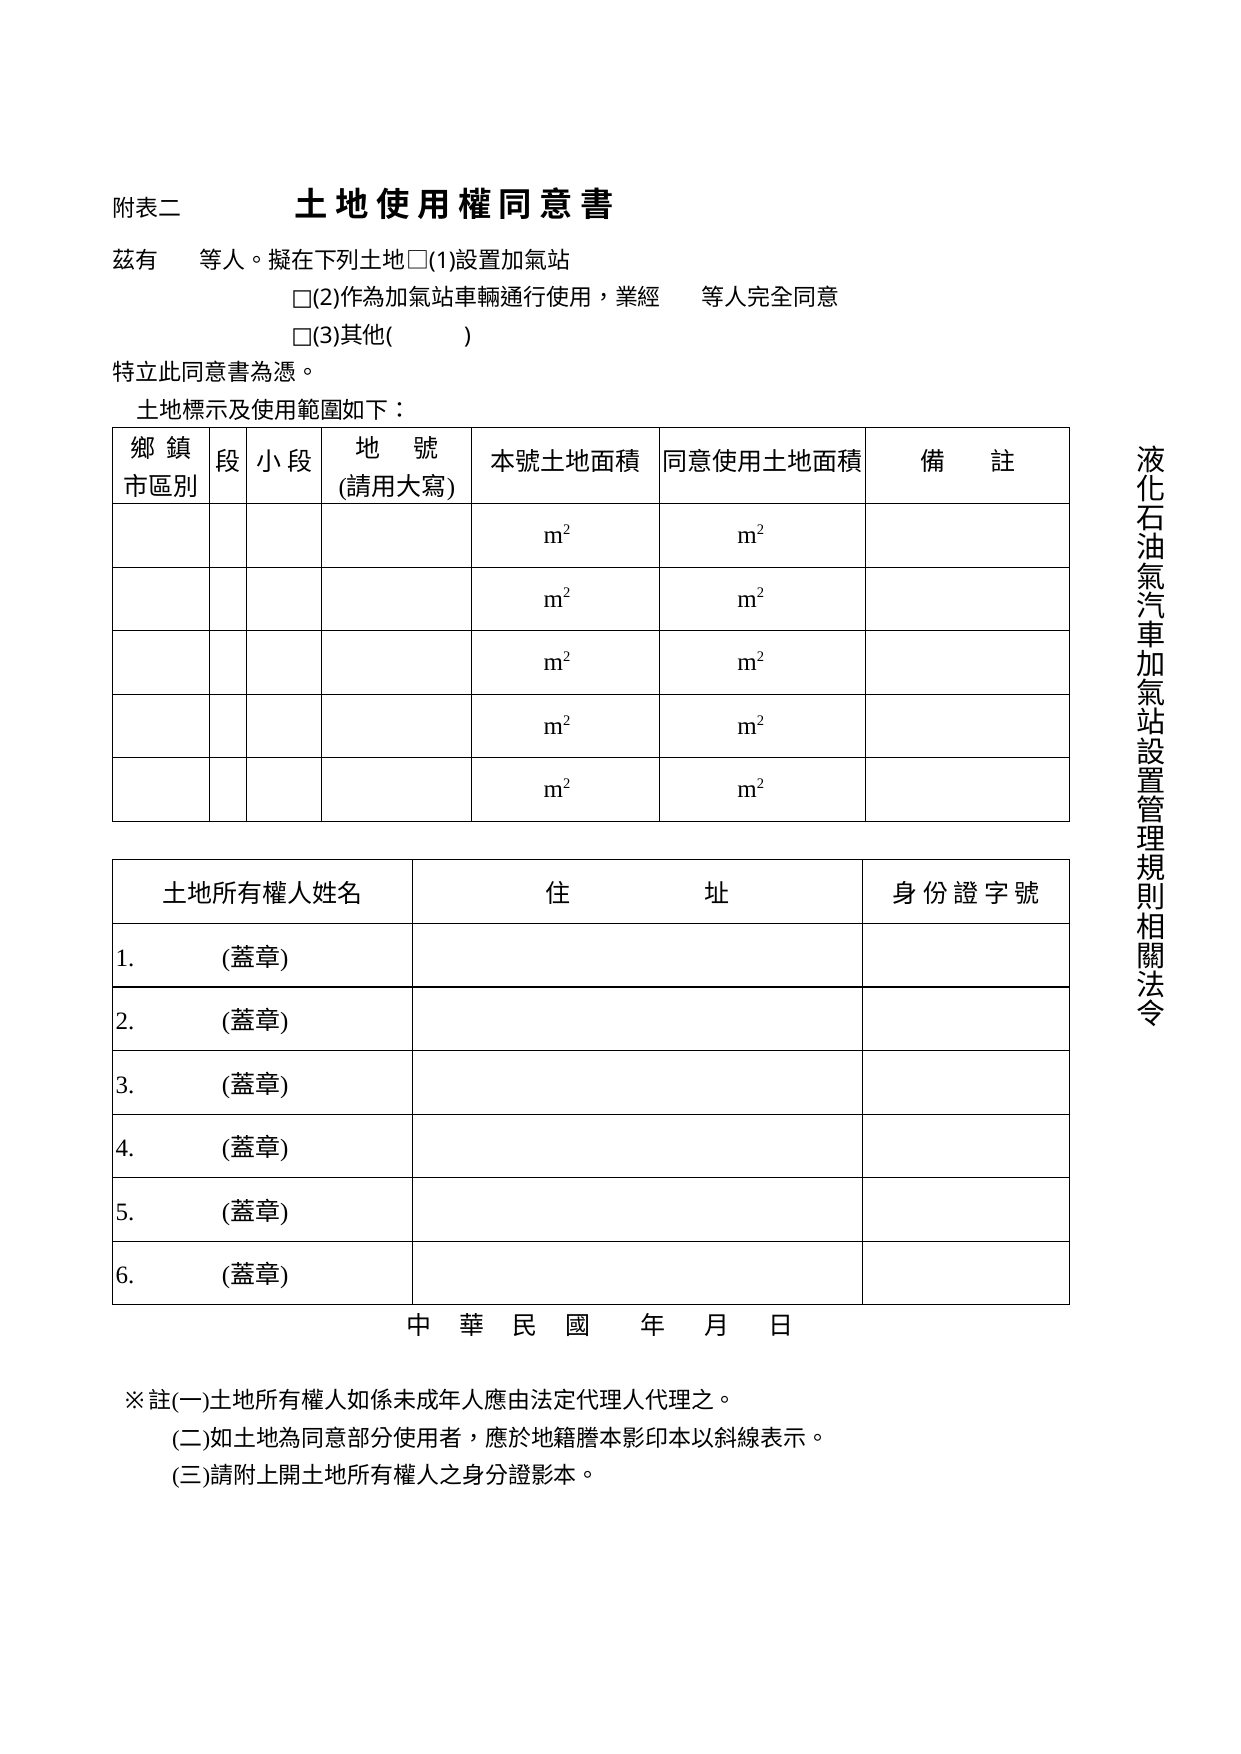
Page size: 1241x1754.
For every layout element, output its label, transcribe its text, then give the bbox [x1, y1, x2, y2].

table_cell m2 [660, 504, 865, 567]
table_cell m2 [660, 568, 865, 630]
list 註(一)土地所有權人如係未成年人應由法定代理人代理之。 [125, 1380, 1087, 1418]
table_header 住 址 [413, 860, 862, 923]
table_cell [863, 1178, 1069, 1241]
text 附表二 土 地 使 用 權 同 意 書 [112, 164, 1087, 239]
table_cell m2 [660, 758, 865, 821]
table_cell [866, 504, 1069, 567]
table_cell [863, 1051, 1069, 1113]
table_cell [247, 758, 321, 821]
table_cell [413, 1115, 862, 1177]
table_cell [413, 1242, 862, 1304]
table_cell [322, 758, 471, 821]
table_cell [863, 1115, 1069, 1177]
table_cell [210, 504, 246, 567]
table_cell m2 [472, 695, 659, 757]
table_cell 2. (蓋章) [113, 988, 412, 1050]
table_cell 1. (蓋章) [113, 924, 412, 986]
table_cell m2 [472, 758, 659, 821]
table_cell m2 [660, 695, 865, 757]
text □(2)作為加氣站車輛通行使用，業經 等人完全同意 [112, 277, 1087, 314]
table_cell [413, 988, 862, 1050]
text (二)如土地為同意部分使用者，應於地籍謄本影印本以斜線表示。 [125, 1418, 1087, 1455]
table_cell [866, 758, 1069, 821]
table_cell 4. (蓋章) [113, 1115, 412, 1177]
table_header 同意使用土地面積 [660, 428, 865, 503]
table_cell [247, 504, 321, 567]
table_cell 6. (蓋章) [113, 1242, 412, 1304]
table_cell [866, 631, 1069, 694]
text 特立此同意書為憑。 [112, 352, 1087, 389]
table_cell m2 [660, 631, 865, 694]
table_cell [247, 631, 321, 694]
table_cell [322, 631, 471, 694]
table_cell [210, 631, 246, 694]
table_cell [210, 695, 246, 757]
table_cell [322, 504, 471, 567]
table_header 身 份 證 字 號 [863, 860, 1069, 923]
text □(3)其他( ) [112, 314, 1087, 352]
table_cell [247, 568, 321, 630]
table_cell [863, 924, 1069, 986]
table_header 地 號 (請用大寫) [322, 428, 471, 503]
table_cell [210, 568, 246, 630]
table_cell [866, 695, 1069, 757]
text 中 華 民 國 年 月 日 [112, 1305, 1087, 1343]
table_header 鄉 鎮 市區別 [113, 428, 209, 503]
table_cell [113, 631, 209, 694]
table_header 小 段 [247, 428, 321, 503]
text 茲有 等人。擬在下列土地□(1)設置加氣站 [112, 239, 1087, 277]
table_cell [113, 504, 209, 567]
table_cell 3. (蓋章) [113, 1051, 412, 1113]
table_header 段 [210, 428, 246, 503]
table_header 備 註 [866, 428, 1069, 503]
table_cell [866, 568, 1069, 630]
table_cell [413, 1178, 862, 1241]
table_cell m2 [472, 631, 659, 694]
table_cell [322, 695, 471, 757]
table_cell [413, 1051, 862, 1113]
table_cell [113, 758, 209, 821]
table_header 土地所有權人姓名 [113, 860, 412, 923]
table_cell [210, 758, 246, 821]
table_cell [413, 924, 862, 986]
table_cell [247, 695, 321, 757]
text 土地標示及使用範圍如下： [112, 389, 1087, 427]
table_cell m2 [472, 504, 659, 567]
table_cell [113, 695, 209, 757]
table_cell 5. (蓋章) [113, 1178, 412, 1241]
table_header 本號土地面積 [472, 428, 659, 503]
table_cell m2 [472, 568, 659, 630]
table_cell [863, 1242, 1069, 1304]
table_cell [322, 568, 471, 630]
table_cell [863, 988, 1069, 1050]
table_cell [113, 568, 209, 630]
text (三)請附上開土地所有權人之身分證影本。 [125, 1455, 1087, 1493]
